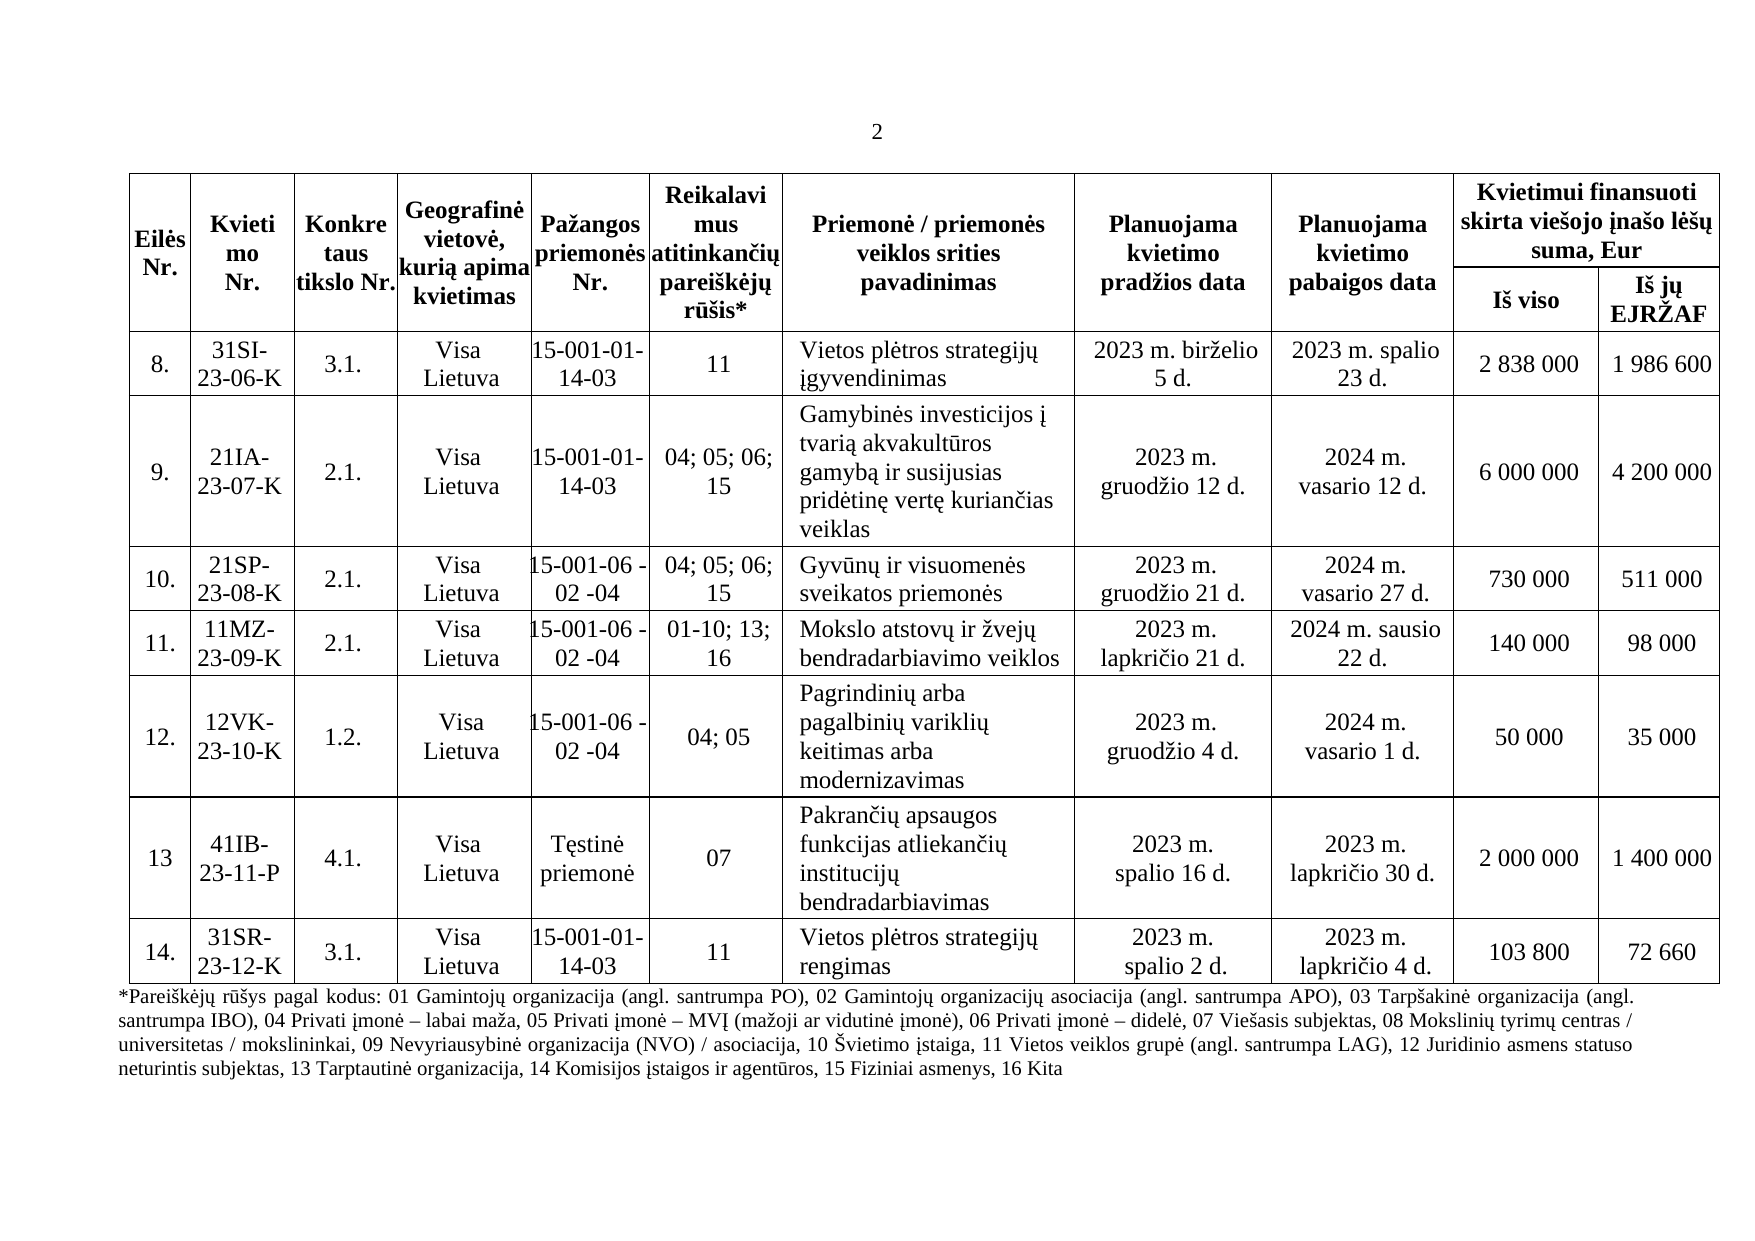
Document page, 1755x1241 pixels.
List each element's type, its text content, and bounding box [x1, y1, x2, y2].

table_header Planuojama kvietimo pradžios data [1075, 174, 1271, 331]
table_cell 2023 m. lapkričio 4 d. [1272, 919, 1453, 983]
table_cell 15-001-01-14-03 [532, 919, 649, 983]
table_cell 98 000 [1599, 611, 1719, 674]
text *Pareiškėjų rūšys pagal kodus: 01 Gamintojų organizacija (angl. santrumpa PO), 02 Gamintojų organizacijų asociacija (angl. santrumpa APO), 03 Tarpšakinė organizacija (angl. santrumpa IBO), 04 Privati įmonė – labai maža, 05 Privati įmonė – MVĮ (mažoji ar vidutinė įmonė), 06 Privati įmonė – didelė, 07 Viešasis subjektas, 08 Mokslinių tyrimų centras / universitetas / mokslininkai, 09 Nevyriausybinė organizacija (NVO) / asociacija, 10 Švietimo įstaiga, 11 Vietos veiklos grupė (angl. santrumpa LAG), 12 Juridinio asmens statuso neturintis subjektas, 13 Tarptautinė organizacija, 14 Komisijos įstaigos ir agentūros, 15 Fiziniai asmenys, 16 Kita [118, 984, 1636, 1080]
table_cell 2024 m. sausio 22 d. [1272, 611, 1453, 674]
table_cell 21IA-23-07-K [191, 396, 294, 546]
table_cell 2023 m. spalio 16 d. [1075, 798, 1271, 918]
table_cell 21SP-23-08-K [191, 547, 294, 610]
table_cell 4 200 000 [1599, 396, 1719, 546]
table_cell 2.1. [295, 547, 397, 610]
table_cell 103 800 [1454, 919, 1598, 983]
table_cell Iš jų EJRŽAF [1599, 268, 1719, 331]
table_cell 2023 m. spalio 2 d. [1075, 919, 1271, 983]
table_cell 14. [130, 919, 190, 983]
table_cell 12. [130, 676, 190, 796]
table_cell 2023 m. gruodžio 21 d. [1075, 547, 1271, 610]
table_cell 11MZ-23-09-K [191, 611, 294, 674]
table_cell Visa Lietuva [398, 396, 531, 546]
table_cell Gyvūnų ir visuomenės sveikatos priemonės [783, 547, 1074, 610]
table_header Eilės Nr. [130, 174, 190, 331]
table_cell 2023 m. gruodžio 12 d. [1075, 396, 1271, 546]
table_header Pažangos priemonės Nr. [532, 174, 649, 331]
table_cell 12VK-23-10-K [191, 676, 294, 796]
table_cell 1 400 000 [1599, 798, 1719, 918]
table_cell Pakrančių apsaugos funkcijas atliekančių institucijų bendradarbiavimas [783, 798, 1074, 918]
table_cell Visa Lietuva [398, 547, 531, 610]
table_cell 01-10; 13; 16 [650, 611, 782, 674]
table_cell 72 660 [1599, 919, 1719, 983]
table_cell 511 000 [1599, 547, 1719, 610]
table_cell Visa Lietuva [398, 676, 531, 796]
table_cell 2024 m. vasario 27 d. [1272, 547, 1453, 610]
table_cell Iš viso [1454, 268, 1598, 331]
table_cell 8. [130, 332, 190, 395]
table_cell Vietos plėtros strategijų įgyvendinimas [783, 332, 1074, 395]
table_header Priemonė / priemonės veiklos srities pavadinimas [783, 174, 1074, 331]
table_cell 15-001-06 -02 -04 [532, 547, 649, 610]
table_cell 50 000 [1454, 676, 1598, 796]
table_header Geografinė vietovė, kurią apima kvietimas [398, 174, 531, 331]
table_cell 04; 05; 06; 15 [650, 396, 782, 546]
table_cell 730 000 [1454, 547, 1598, 610]
table_cell 15-001-01-14-03 [532, 396, 649, 546]
table_cell 41IB-23-11-P [191, 798, 294, 918]
table_cell Tęstinė priemonė [532, 798, 649, 918]
table_cell Visa Lietuva [398, 332, 531, 395]
table_cell 9. [130, 396, 190, 546]
table_cell Visa Lietuva [398, 919, 531, 983]
table_cell 2024 m. vasario 12 d. [1272, 396, 1453, 546]
table_cell Pagrindinių arba pagalbinių variklių keitimas arba modernizavimas [783, 676, 1074, 796]
table_cell 04; 05 [650, 676, 782, 796]
table_cell Vietos plėtros strategijų rengimas [783, 919, 1074, 983]
table_header Planuojama kvietimo pabaigos data [1272, 174, 1453, 331]
table_cell 6 000 000 [1454, 396, 1598, 546]
table_cell 4.1. [295, 798, 397, 918]
table_header Reikalavi mus atitinkančių pareiškėjų rūšis* [650, 174, 782, 331]
table_header Konkre taus tikslo Nr. [295, 174, 397, 331]
table_cell 35 000 [1599, 676, 1719, 796]
table_cell 2023 m. spalio 23 d. [1272, 332, 1453, 395]
table_cell 2024 m. vasario 1 d. [1272, 676, 1453, 796]
table_cell 31SI-23-06-K [191, 332, 294, 395]
table_cell 1 986 600 [1599, 332, 1719, 395]
table_cell 2023 m. lapkričio 30 d. [1272, 798, 1453, 918]
table_cell 13 [130, 798, 190, 918]
table_cell 04; 05; 06; 15 [650, 547, 782, 610]
table_cell 2.1. [295, 396, 397, 546]
table_cell 2 838 000 [1454, 332, 1598, 395]
table_cell 1.2. [295, 676, 397, 796]
table_cell 2023 m. birželio 5 d. [1075, 332, 1271, 395]
table_cell 07 [650, 798, 782, 918]
table_cell 15-001-06 -02 -04 [532, 676, 649, 796]
table_header Kvietimo Nr. [191, 174, 294, 331]
table_cell 3.1. [295, 332, 397, 395]
table_cell Gamybinės investicijos į tvarią akvakultūros gamybą ir susijusias pridėtinę vertę kuriančias veiklas [783, 396, 1074, 546]
table_cell 15-001-01-14-03 [532, 332, 649, 395]
table_cell Visa Lietuva [398, 611, 531, 674]
table_cell 15-001-06 -02 -04 [532, 611, 649, 674]
table_cell Visa Lietuva [398, 798, 531, 918]
table_cell 2 000 000 [1454, 798, 1598, 918]
table_cell Mokslo atstovų ir žvejų bendradarbiavimo veiklos [783, 611, 1074, 674]
table_cell 2.1. [295, 611, 397, 674]
table_cell 2023 m. gruodžio 4 d. [1075, 676, 1271, 796]
table_cell 3.1. [295, 919, 397, 983]
table_cell 2023 m. lapkričio 21 d. [1075, 611, 1271, 674]
table_cell 11. [130, 611, 190, 674]
table_cell 11 [650, 919, 782, 983]
table_cell 31SR-23-12-K [191, 919, 294, 983]
table_cell 11 [650, 332, 782, 395]
table_cell 140 000 [1454, 611, 1598, 674]
table_header Kvietimui finansuoti skirta viešojo įnašo lėšų suma, Eur [1454, 174, 1719, 266]
table_cell 10. [130, 547, 190, 610]
